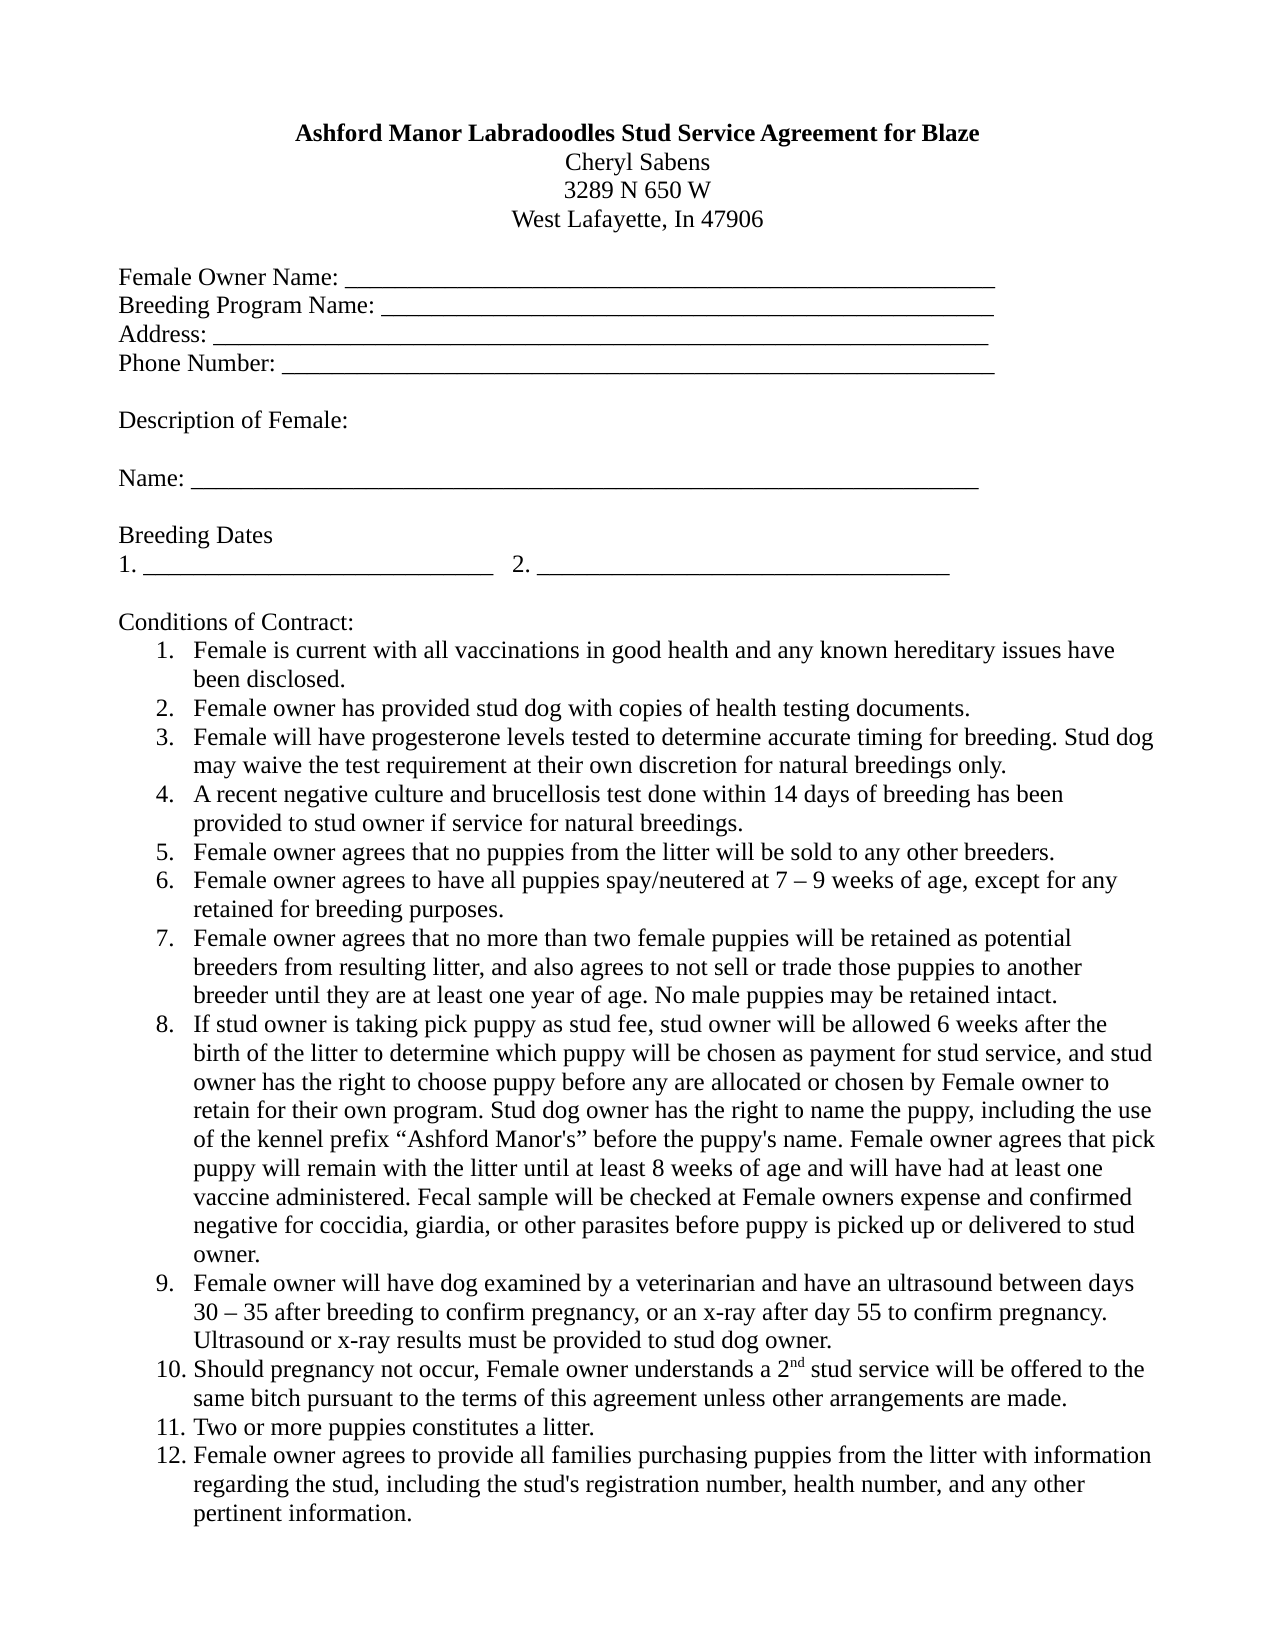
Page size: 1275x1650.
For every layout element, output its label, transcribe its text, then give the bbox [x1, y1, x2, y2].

list Female is current with all vaccinations in good health and any known hereditary issues have been disclosed. [156, 636, 1157, 693]
text Ashford Manor Labradoodles Stud Service Agreement for Blaze [118, 118, 1157, 147]
list Female owner agrees to provide all families purchasing puppies from the litter with information regarding the stud, including the stud's registration number, health number, and any other pertinent information. [156, 1441, 1157, 1527]
list A recent negative culture and brucellosis test done within 14 days of breeding has been provided to stud owner if service for natural breedings. [156, 779, 1157, 837]
text Breeding Program Name: _________________________________________________ [118, 291, 1157, 319]
list Female owner agrees to have all puppies spay/neutered at 7 – 9 weeks of age, except for any retained for breeding purposes. [156, 866, 1157, 923]
text Female Owner Name: ____________________________________________________ [118, 262, 1157, 291]
text 3289 N 650 W [118, 176, 1157, 204]
text Address: ______________________________________________________________ [118, 319, 1157, 348]
text Name: _______________________________________________________________ [118, 463, 1157, 492]
text West Lafayette, In 47906 [118, 204, 1157, 233]
list Female owner has provided stud dog with copies of health testing documents. [156, 693, 1157, 722]
list Female owner agrees that no puppies from the litter will be sold to any other breeders. [156, 837, 1157, 866]
text 1. ____________________________ 2. _________________________________ [118, 549, 1157, 578]
list Female will have progesterone levels tested to determine accurate timing for breeding. Stud dog may waive the test requirement at their own discretion for natural breedings only. [156, 722, 1157, 779]
text Description of Female: [118, 406, 1157, 434]
text Breeding Dates [118, 521, 1157, 549]
text Conditions of Contract: [118, 607, 1157, 636]
list Two or more puppies constitutes a litter. [156, 1412, 1157, 1441]
list Female owner agrees that no more than two female puppies will be retained as potential breeders from resulting litter, and also agrees to not sell or trade those puppies to another breeder until they are at least one year of age. No male puppies may be retained intact. [156, 923, 1157, 1009]
text Cheryl Sabens [118, 147, 1157, 176]
text Phone Number: _________________________________________________________ [118, 348, 1157, 377]
list Should pregnancy not occur, Female owner understands a 2nd stud service will be offered to the same bitch pursuant to the terms of this agreement unless other arrangements are made. [156, 1354, 1157, 1412]
list If stud owner is taking pick puppy as stud fee, stud owner will be allowed 6 weeks after the birth of the litter to determine which puppy will be chosen as payment for stud service, and stud owner has the right to choose puppy before any are allocated or chosen by Female owner to retain for their own program. Stud dog owner has the right to name the puppy, including the use of the kennel prefix “Ashford Manor's” before the puppy's name. Female owner agrees that pick puppy will remain with the litter until at least 8 weeks of age and will have had at least one vaccine administered. Fecal sample will be checked at Female owners expense and confirmed negative for coccidia, giardia, or other parasites before puppy is picked up or delivered to stud owner. [156, 1009, 1157, 1268]
list Female owner will have dog examined by a veterinarian and have an ultrasound between days 30 – 35 after breeding to confirm pregnancy, or an x-ray after day 55 to confirm pregnancy. Ultrasound or x-ray results must be provided to stud dog owner. [156, 1268, 1157, 1354]
